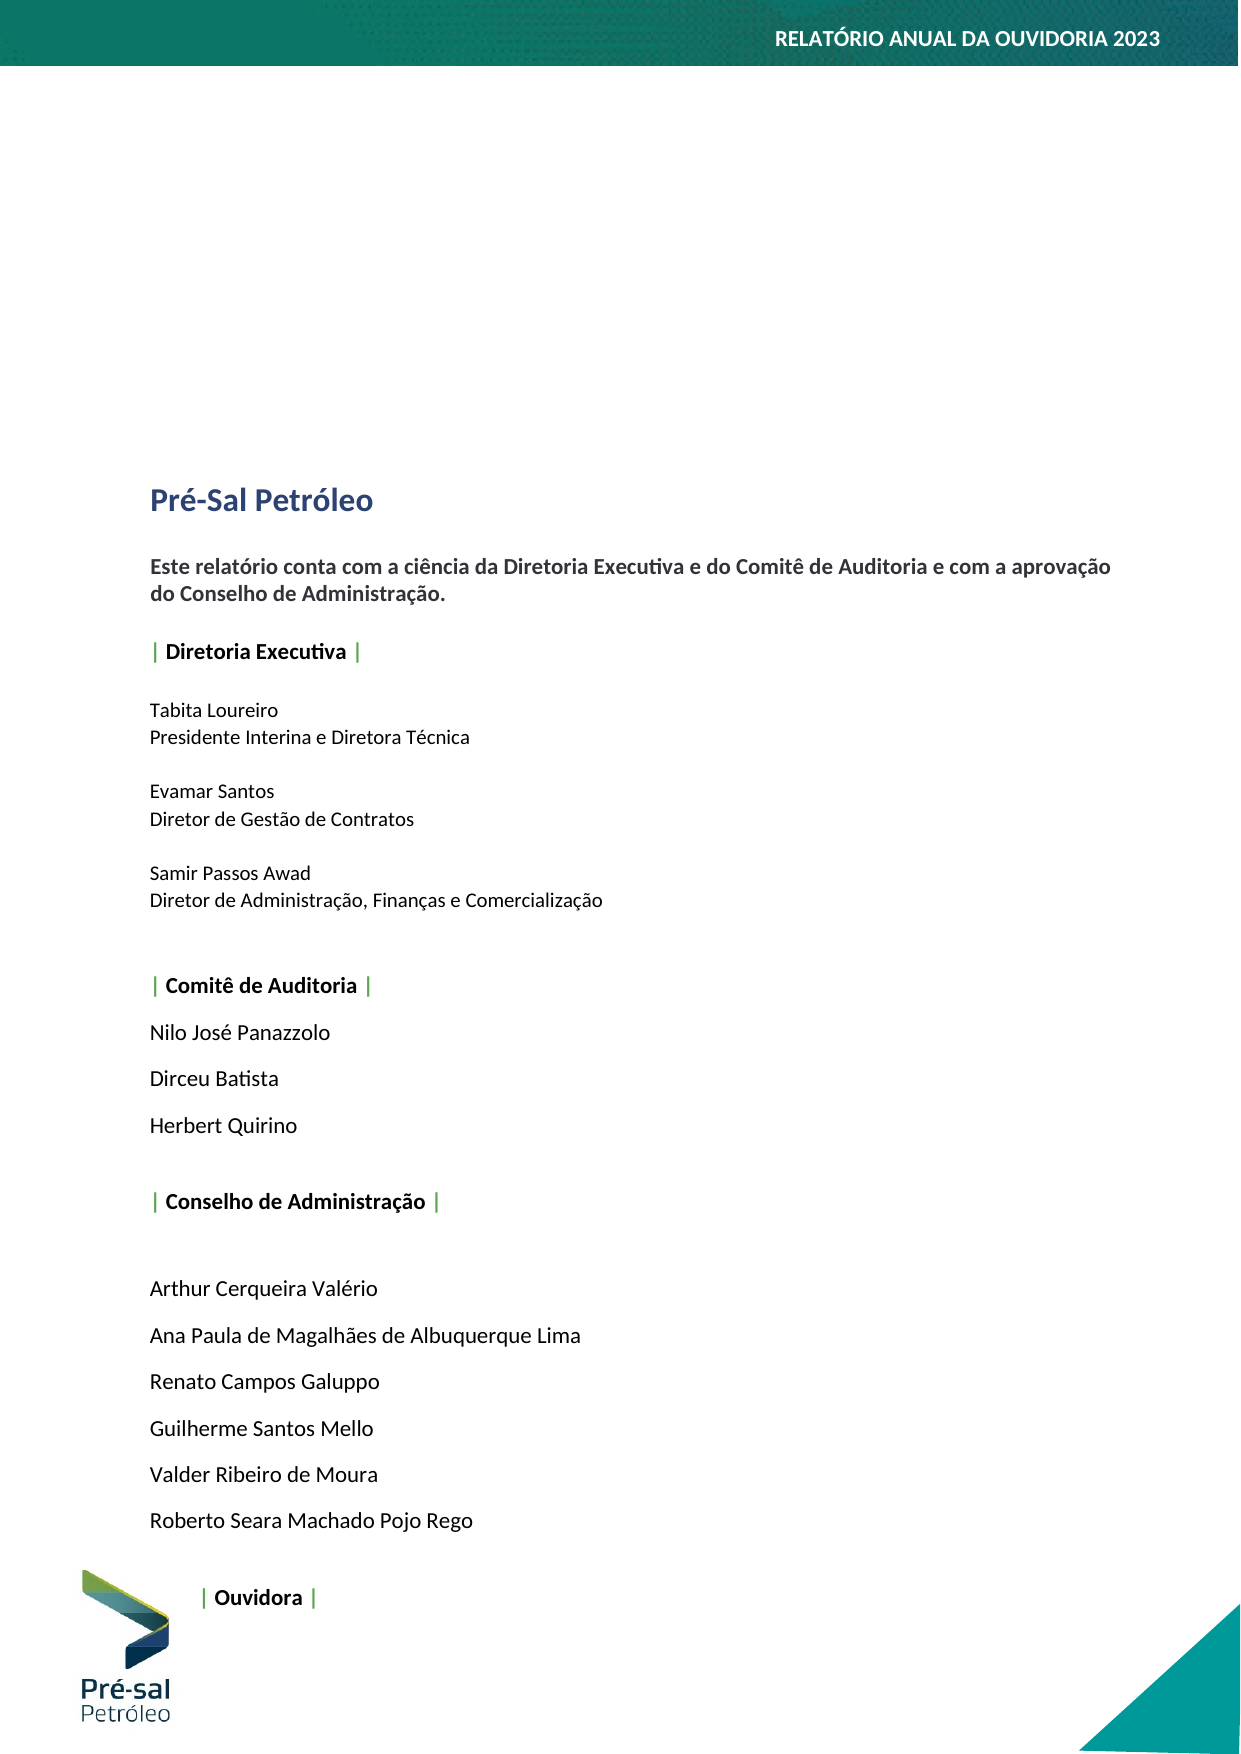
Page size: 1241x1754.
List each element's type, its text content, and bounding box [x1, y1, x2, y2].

subtitle Pré-Sal Petróleo [150, 479, 1140, 519]
text Diretor de Gestão de Contratos [149, 806, 1140, 831]
text Este relatório conta com a ciência da Diretoria Executiva e do Comitê de Auditoria e com a aprovação do Conselho de Administração. [150, 552, 1140, 607]
text Presidente Interina e Diretora Técnica [149, 724, 1140, 750]
text Dirceu Batista [149, 1064, 1092, 1092]
text Tabita Loureiro [149, 697, 1140, 722]
subtitle | Ouvidora | [191, 1583, 1140, 1611]
text Nilo José Panazzolo [149, 1018, 1092, 1046]
text Arthur Cerqueira Valério [149, 1274, 1092, 1302]
text Samir Passos Awad [149, 860, 1140, 886]
text Renato Campos Galuppo [149, 1367, 1092, 1395]
text Evamar Santos [149, 779, 1140, 804]
subtitle | Comitê de Auditoria | [149, 972, 1140, 1000]
text Roberto Seara Machado Pojo Rego ESITÓRIO CENTRAL – RIO DE JANEIRO [149, 1507, 1092, 1534]
text Guilherme Santos Mello [149, 1414, 1092, 1442]
text Ana Paula de Magalhães de Albuquerque Lima [149, 1321, 1092, 1349]
text Valder Ribeiro de Moura [149, 1460, 1092, 1488]
text Diretor de Administração, Finanças e Comercialização [149, 887, 1140, 913]
subtitle | Conselho de Administração | [149, 1187, 1140, 1215]
text Herbert Quirino [149, 1111, 1092, 1139]
subtitle | Diretoria Executiva | [149, 637, 1140, 665]
